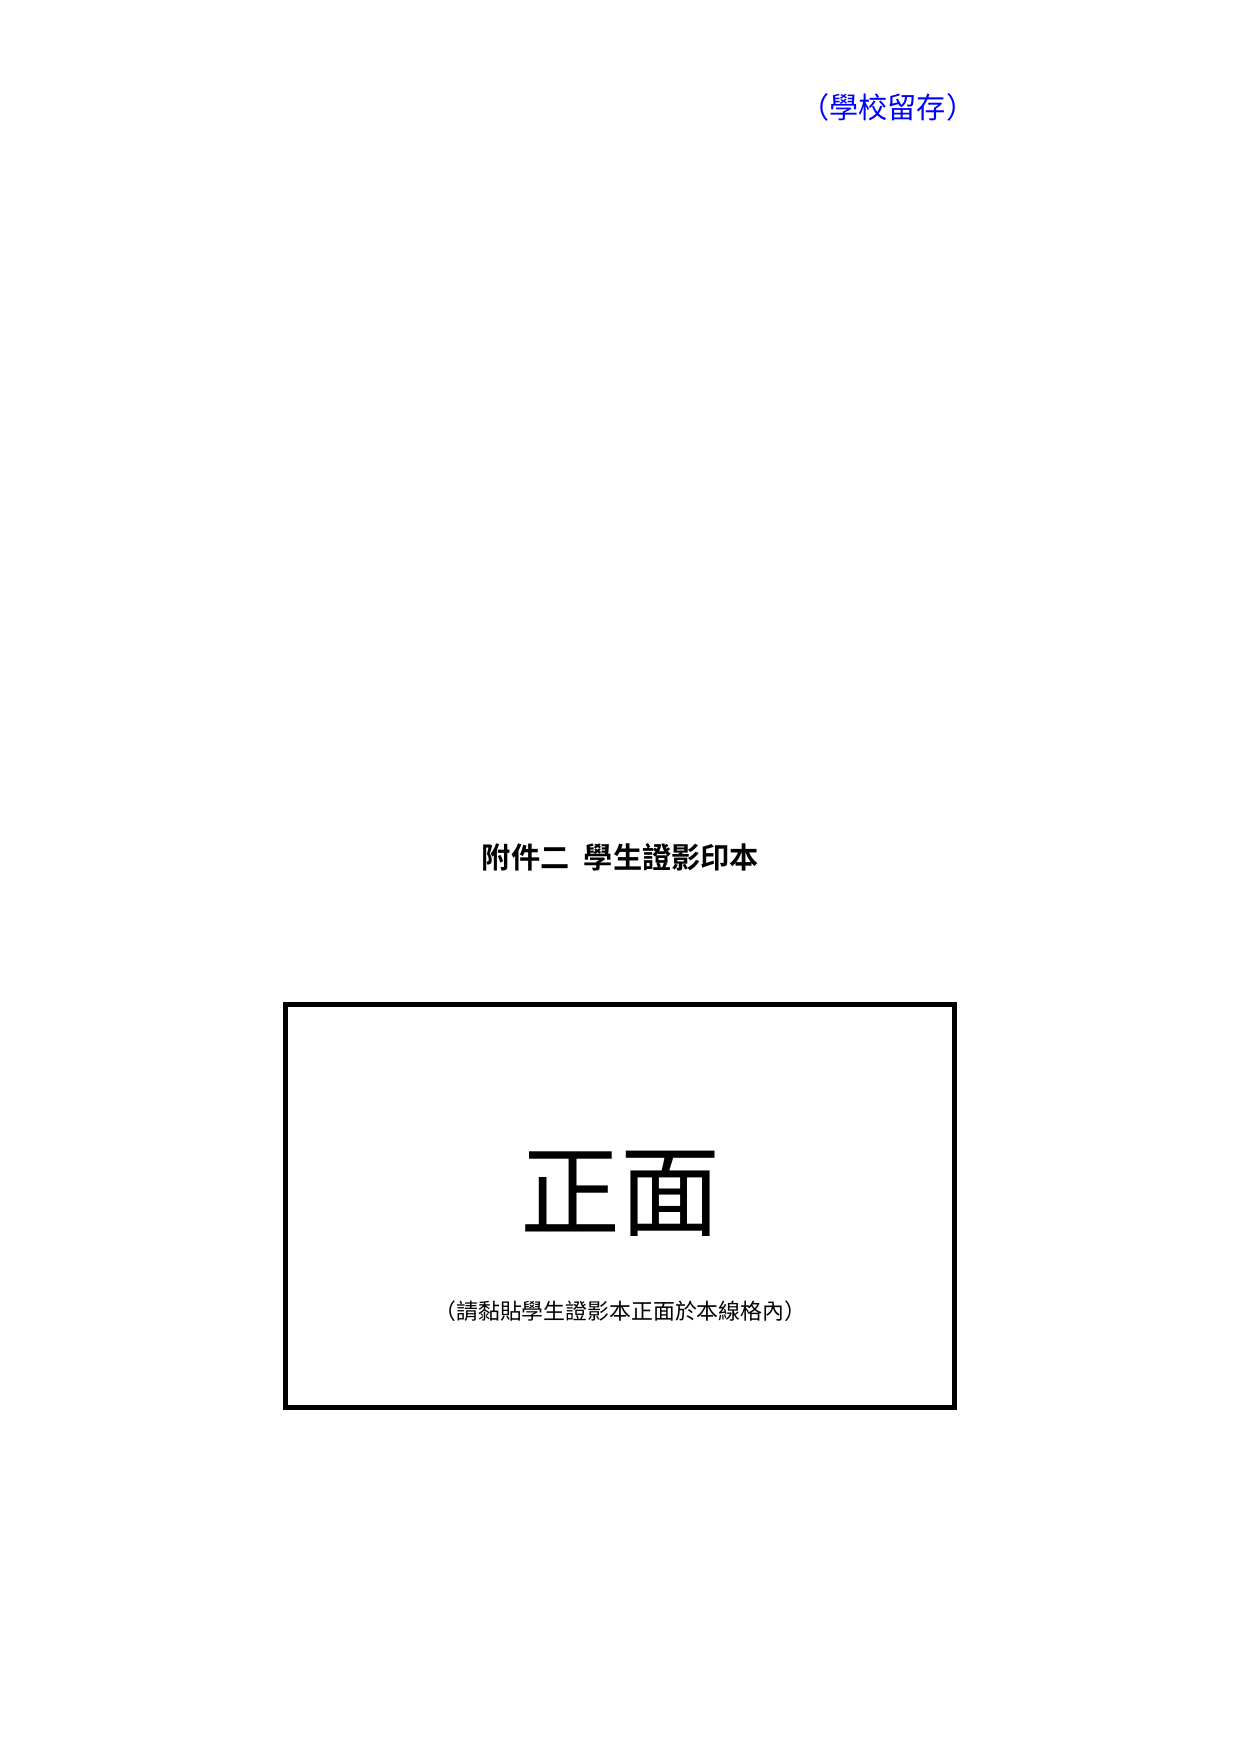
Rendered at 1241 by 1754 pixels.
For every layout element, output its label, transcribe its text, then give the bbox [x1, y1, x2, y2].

text （學校留存） [129, 64, 1048, 127]
table_header 正面 （請黏貼學生證影本正面於本線格內） [288, 1007, 952, 1405]
text 附件二 學生證影印本 [75, 814, 1165, 877]
